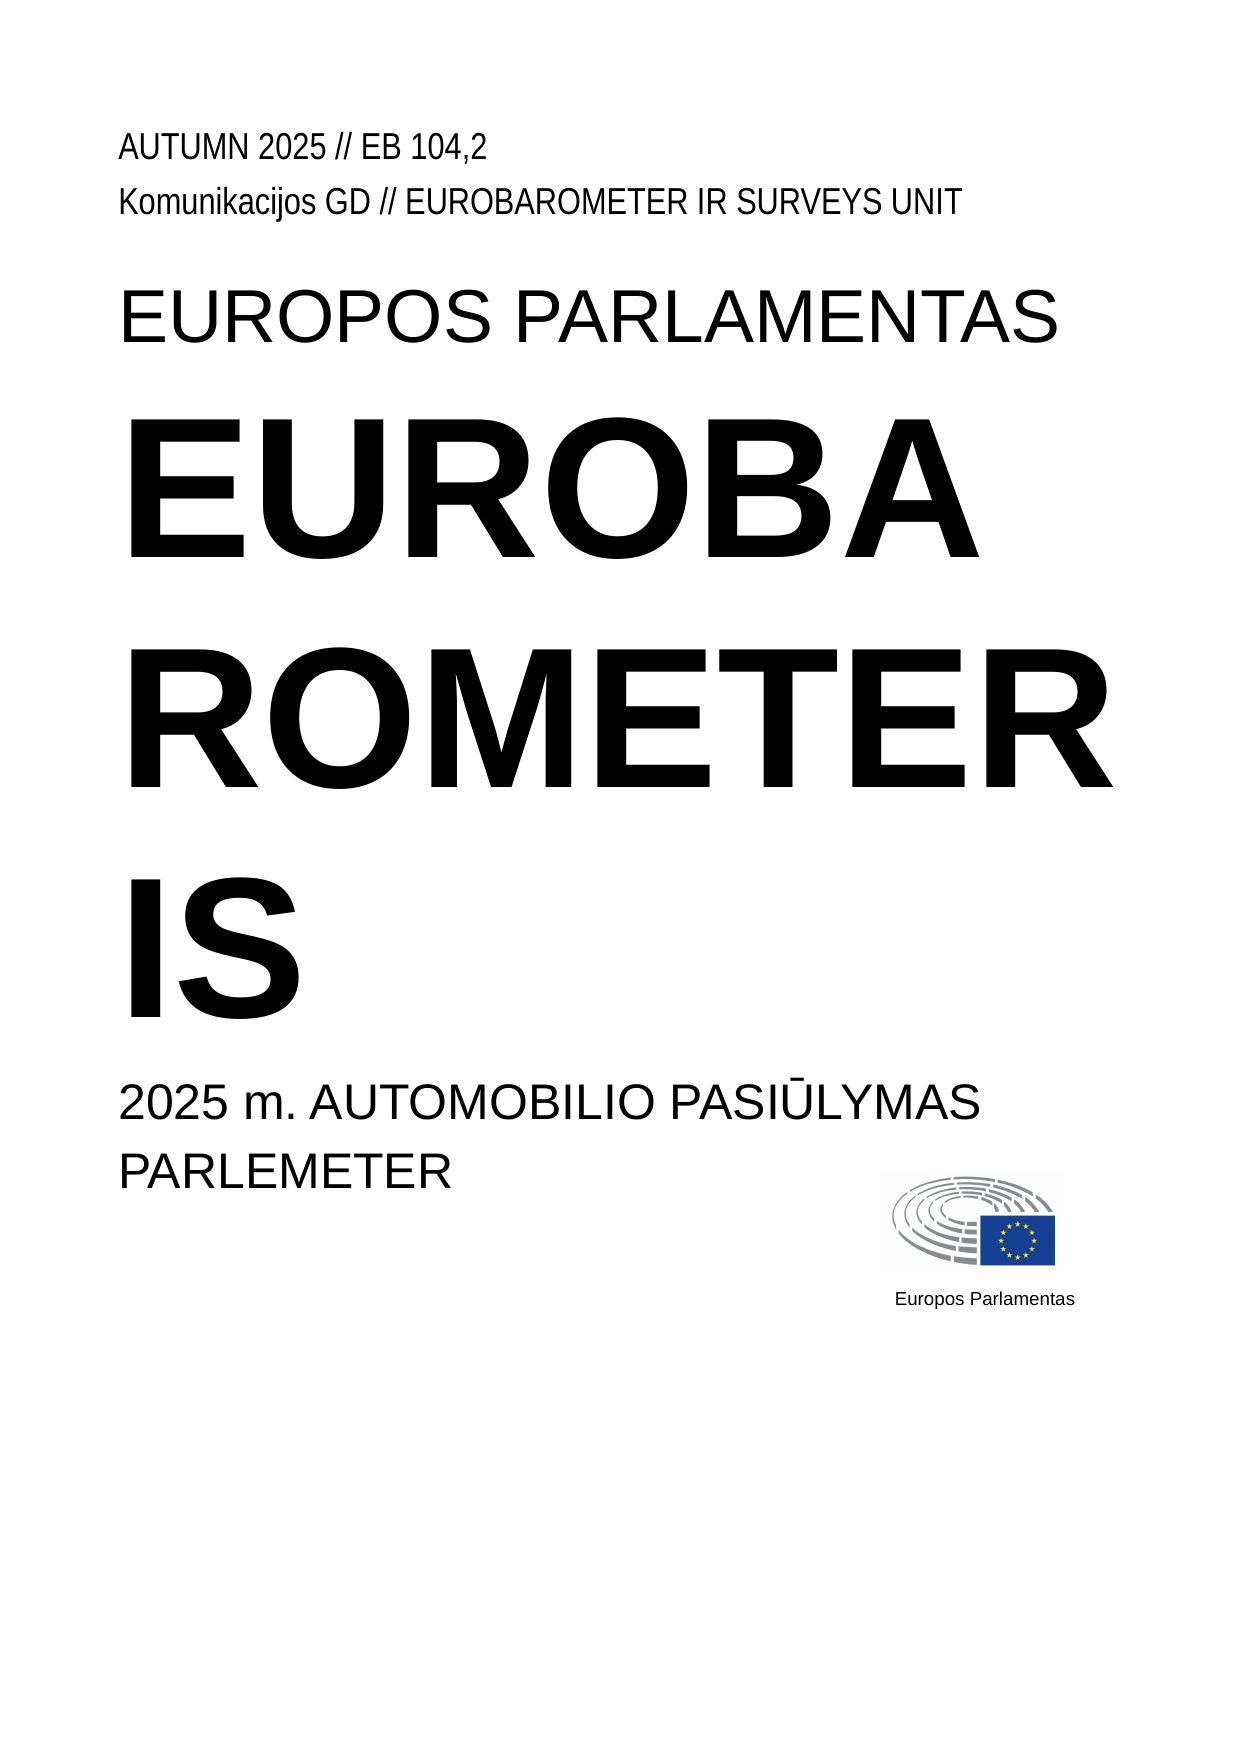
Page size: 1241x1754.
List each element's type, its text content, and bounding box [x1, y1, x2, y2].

text AUTUMN 2025 // EB 104,2 [118, 124, 1122, 167]
picture [878, 1171, 1067, 1272]
text PARLEMETER [118, 1141, 1122, 1199]
text EUROBAROMETERIS [118, 370, 1122, 1060]
text 2025 m. AUTOMOBILIO PASIŪLYMAS [118, 1072, 1122, 1129]
text EUROPOS PARLAMENTAS [118, 272, 1122, 358]
text Komunikacijos GD // EUROBAROMETER IR SURVEYS UNIT [118, 179, 1122, 222]
